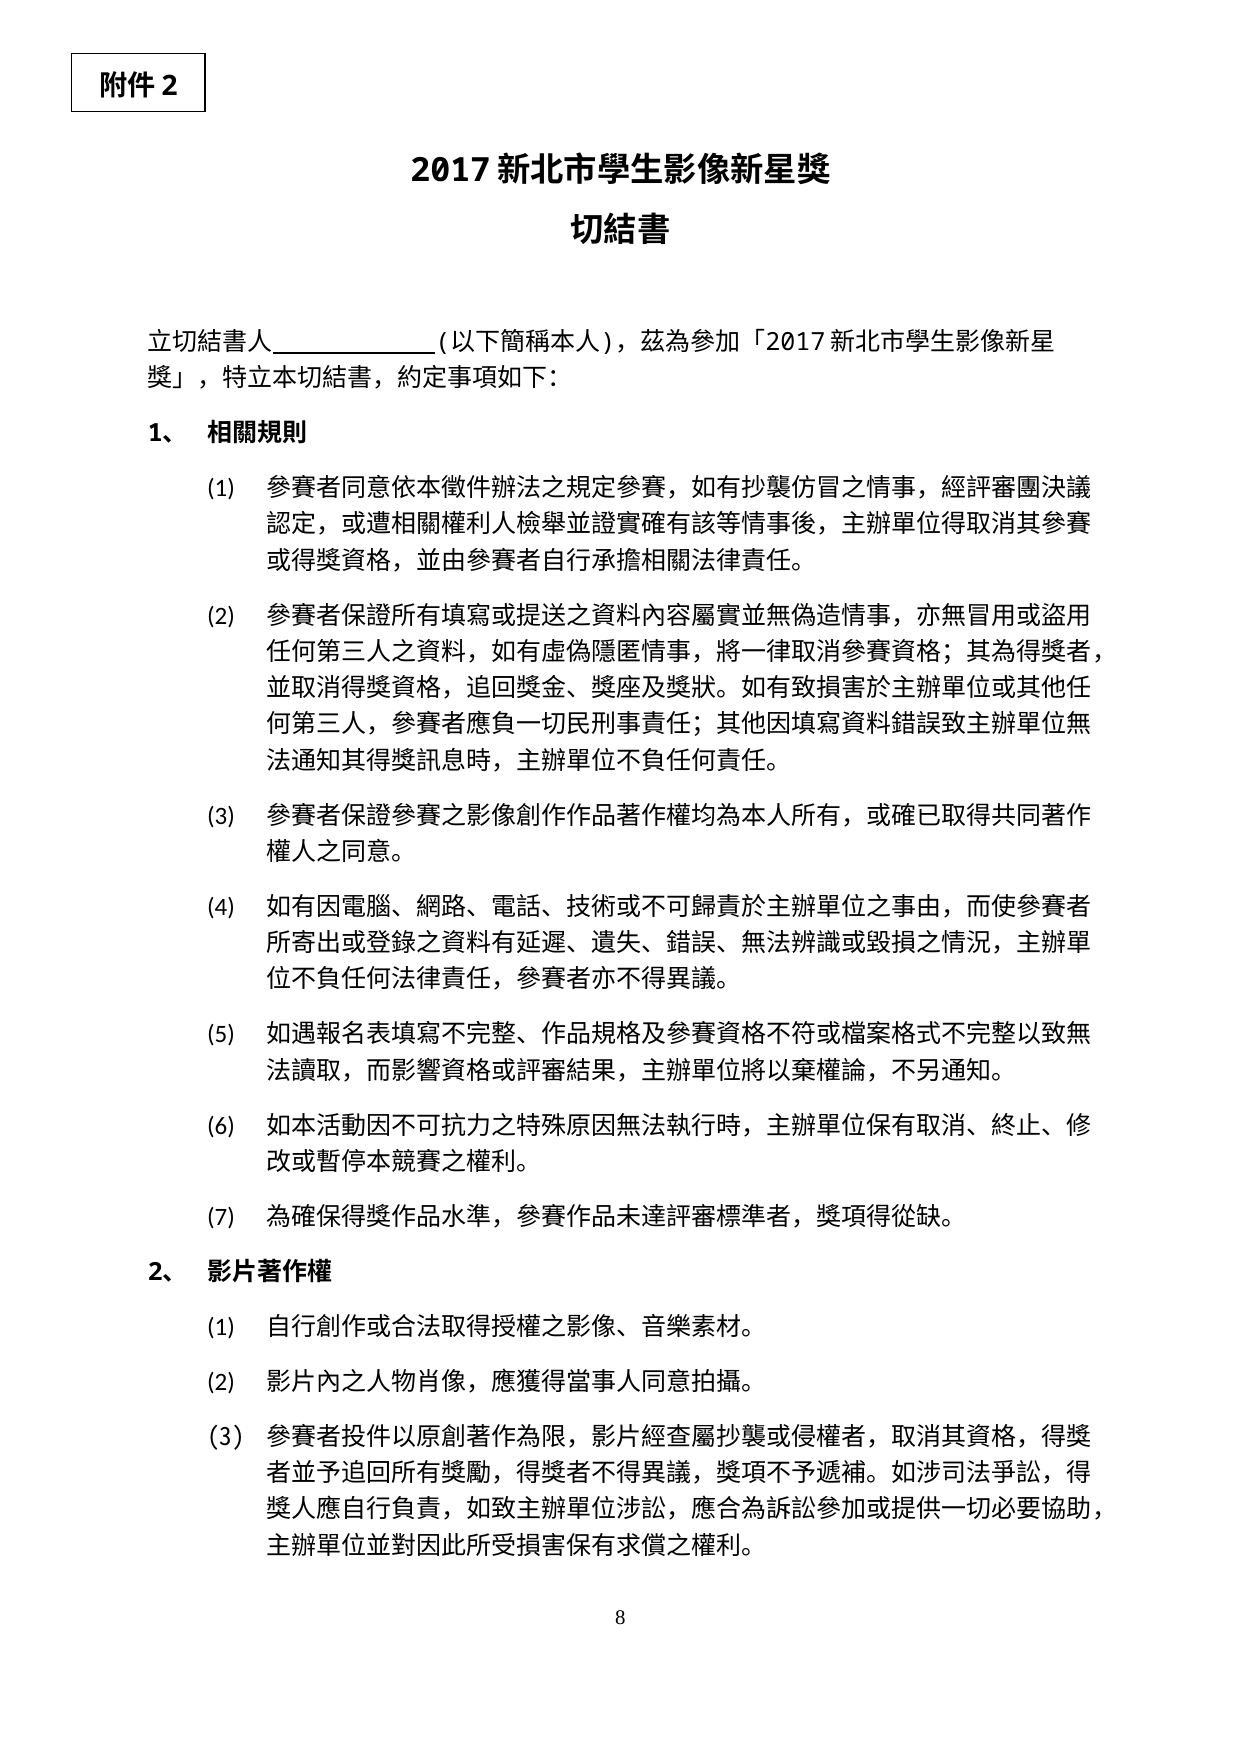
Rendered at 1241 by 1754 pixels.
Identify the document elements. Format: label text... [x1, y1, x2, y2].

list 如本活動因不可抗力之特殊原因無法執行時，主辦單位保有取消、終止、修改或暫停本競賽之權利。 [207, 1105, 1092, 1178]
list 影片著作權 [148, 1251, 1092, 1288]
text 立切結書人 (以下簡稱本人)，茲為參加「2017新北市學生影像新星獎」，特立本切結書，約定事項如下： [148, 321, 1092, 394]
list 影片內之人物肖像，應獲得當事人同意拍攝。 [207, 1361, 1092, 1398]
list 參賽者保證參賽之影像創作作品著作權均為本人所有，或確已取得共同著作權人之同意。 [207, 795, 1092, 868]
list 參賽者同意依本徵件辦法之規定參賽，如有抄襲仿冒之情事，經評審團決議認定，或遭相關權利人檢舉並證實確有該等情事後，主辦單位得取消其參賽或得獎資格，並由參賽者自行承擔相關法律責任。 [207, 468, 1092, 576]
list 為確保得獎作品水準，參賽作品未達評審標準者，獎項得從缺。 [207, 1196, 1092, 1233]
list 如有因電腦、網路、電話、技術或不可歸責於主辦單位之事由，而使參賽者所寄出或登錄之資料有延遲、遺失、錯誤、無法辨識或毀損之情況，主辦單位不負任何法律責任，參賽者亦不得異議。 [207, 886, 1092, 995]
list 參賽者投件以原創著作為限，影片經查屬抄襲或侵權者，取消其資格，得獎者並予追回所有獎勵，得獎者不得異議，獎項不予遞補。如涉司法爭訟，得獎人應自行負責，如致主辦單位涉訟，應合為訴訟參加或提供一切必要協助，主辦單位並對因此所受損害保有求償之權利。 [207, 1416, 1092, 1561]
text 2017新北市學生影像新星獎 [148, 148, 1092, 189]
list 自行創作或合法取得授權之影像、音樂素材。 [207, 1306, 1092, 1343]
list 參賽者保證所有填寫或提送之資料內容屬實並無偽造情事，亦無冒用或盜用任何第三人之資料，如有虛偽隱匿情事，將一律取消參賽資格；其為得獎者，並取消得獎資格，追回獎金、獎座及獎狀。如有致損害於主辦單位或其他任何第三人，參賽者應負一切民刑事責任；其他因填寫資料錯誤致主辦單位無法通知其得獎訊息時，主辦單位不負任何責任。 [207, 595, 1092, 776]
list 相關規則 [148, 413, 1092, 449]
text [72, 54, 204, 111]
text 切結書 [148, 208, 1092, 250]
text 附件2 [81, 62, 196, 102]
list 如遇報名表填寫不完整、作品規格及參賽資格不符或檔案格式不完整以致無法讀取，而影響資格或評審結果，主辦單位將以棄權論，不另通知。 [207, 1014, 1092, 1086]
